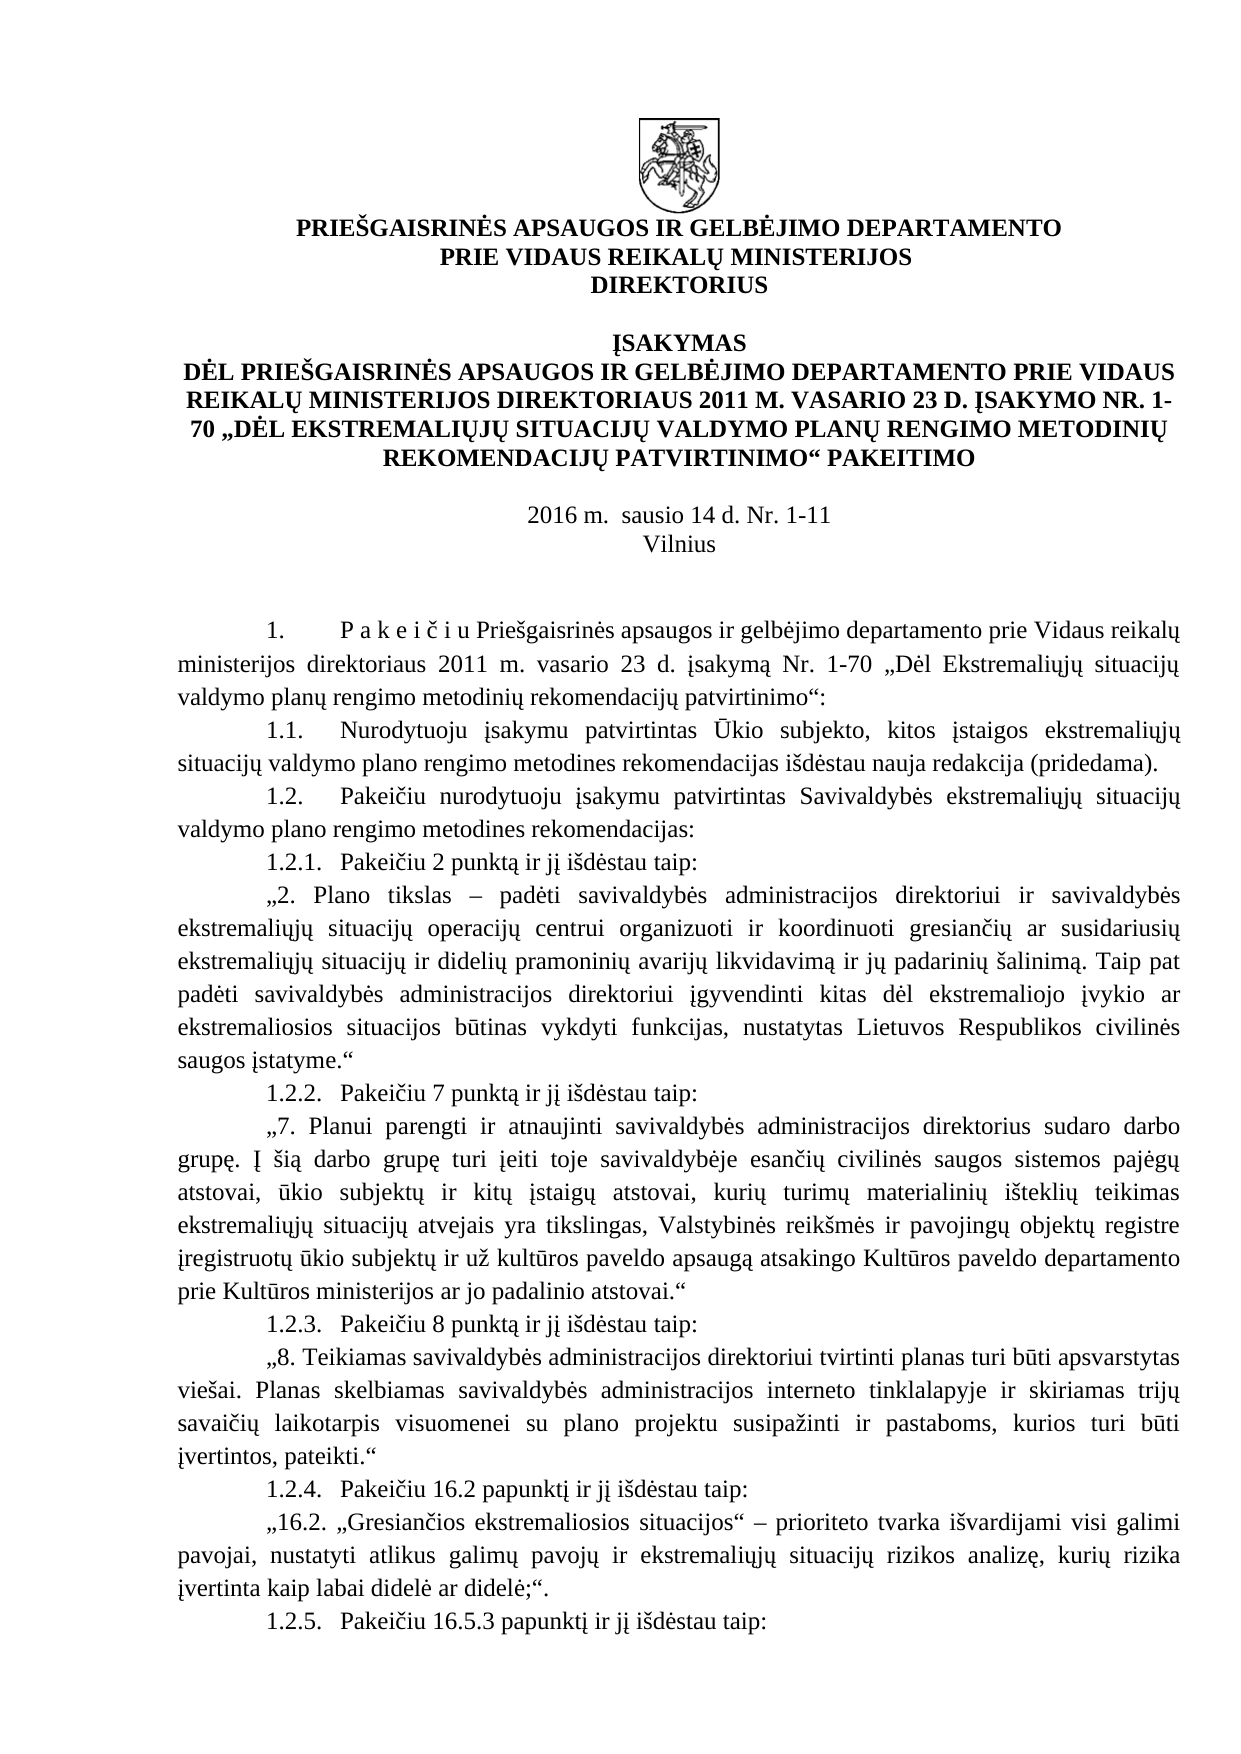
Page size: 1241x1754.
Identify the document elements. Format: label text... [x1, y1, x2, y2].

text PRIEŠGAISRINĖS APSAUGOS IR GELBĖJIMO DEPARTAMENTO [177, 213, 1181, 242]
text 1.2.1. Pakeičiu 2 punktą ir jį išdėstau taip: [177, 847, 1181, 876]
text DĖL PRIEŠGAISRINĖS APSAUGOS IR GELBĖJIMO DEPARTAMENTO PRIE VIDAUS REIKALŲ MINISTERIJOS direktoriaus 2011 M. VASARIO 23 D. ĮSAKYMO NR. 1-70 „dėl ekstremaliųjų situacijų valdymo planų rengimo mEtodinių rekomendacijų patvirtinimo“ PAKEITIMO [177, 357, 1181, 472]
text 1.2.4. Pakeičiu 16.2 papunktį ir jį išdėstau taip: [177, 1474, 1181, 1503]
text 1.1. Nurodytuoju įsakymu patvirtintas Ūkio subjekto, kitos įstaigos ekstremaliųjų situacijų valdymo plano rengimo metodines rekomendacijas išdėstau nauja redakcija (pridedama). [177, 715, 1181, 776]
text 1.2.2. Pakeičiu 7 punktą ir jį išdėstau taip: [177, 1078, 1181, 1107]
text „2. Plano tikslas – padėti savivaldybės administracijos direktoriui ir savivaldybės ekstremaliųjų situacijų operacijų centrui organizuoti ir koordinuoti gresiančių ar susidariusių ekstremaliųjų situacijų ir didelių pramoninių avarijų likvidavimą ir jų padarinių šalinimą. Taip pat padėti savivaldybės administracijos direktoriui įgyvendinti kitas dėl ekstremaliojo įvykio ar ekstremaliosios situacijos būtinas vykdyti funkcijas, nustatytas Lietuvos Respublikos civilinės saugos įstatyme.“ [177, 880, 1181, 1074]
text „8. Teikiamas savivaldybės administracijos direktoriui tvirtinti planas turi būti apsvarstytas viešai. Planas skelbiamas savivaldybės administracijos interneto tinklalapyje ir skiriamas trijų savaičių laikotarpis visuomenei su plano projektu susipažinti ir pastaboms, kurios turi būti įvertintos, pateikti.“ [177, 1342, 1181, 1470]
text Vilnius [177, 529, 1181, 558]
text 1.2.5. Pakeičiu 16.5.3 papunktį ir jį išdėstau taip: [177, 1606, 1181, 1635]
text PRIE VIDAUS REIKALŲ MINISTERIJOS [177, 242, 1181, 271]
text DIREKTORIUS [177, 271, 1181, 299]
text 2016 m. sausio 14 d. Nr. 1-11 [177, 501, 1181, 529]
text 1. P a k e i č i u Priešgaisrinės apsaugos ir gelbėjimo departamento prie Vidaus reikalų ministerijos direktoriaus 2011 m. vasario 23 d. įsakymą Nr. 1-70 „Dėl Ekstremaliųjų situacijų valdymo planų rengimo metodinių rekomendacijų patvirtinimo“: [177, 616, 1181, 710]
text 1.2.3. Pakeičiu 8 punktą ir jį išdėstau taip: [177, 1309, 1181, 1338]
text „16.2. „Gresiančios ekstremaliosios situacijos“ – prioriteto tvarka išvardijami visi galimi pavojai, nustatyti atlikus galimų pavojų ir ekstremaliųjų situacijų rizikos analizę, kurių rizika įvertinta kaip labai didelė ar didelė;“. [177, 1507, 1181, 1602]
text „7. Planui parengti ir atnaujinti savivaldybės administracijos direktorius sudaro darbo grupę. Į šią darbo grupę turi įeiti toje savivaldybėje esančių civilinės saugos sistemos pajėgų atstovai, ūkio subjektų ir kitų įstaigų atstovai, kurių turimų materialinių išteklių teikimas ekstremaliųjų situacijų atvejais yra tikslingas, Valstybinės reikšmės ir pavojingų objektų registre įregistruotų ūkio subjektų ir už kultūros paveldo apsaugą atsakingo Kultūros paveldo departamento prie Kultūros ministerijos ar jo padalinio atstovai.“ [177, 1111, 1181, 1305]
text ĮSAKYMAS [177, 328, 1181, 357]
text 1.2. Pakeičiu nurodytuoju įsakymu patvirtintas Savivaldybės ekstremaliųjų situacijų valdymo plano rengimo metodines rekomendacijas: [177, 781, 1181, 842]
